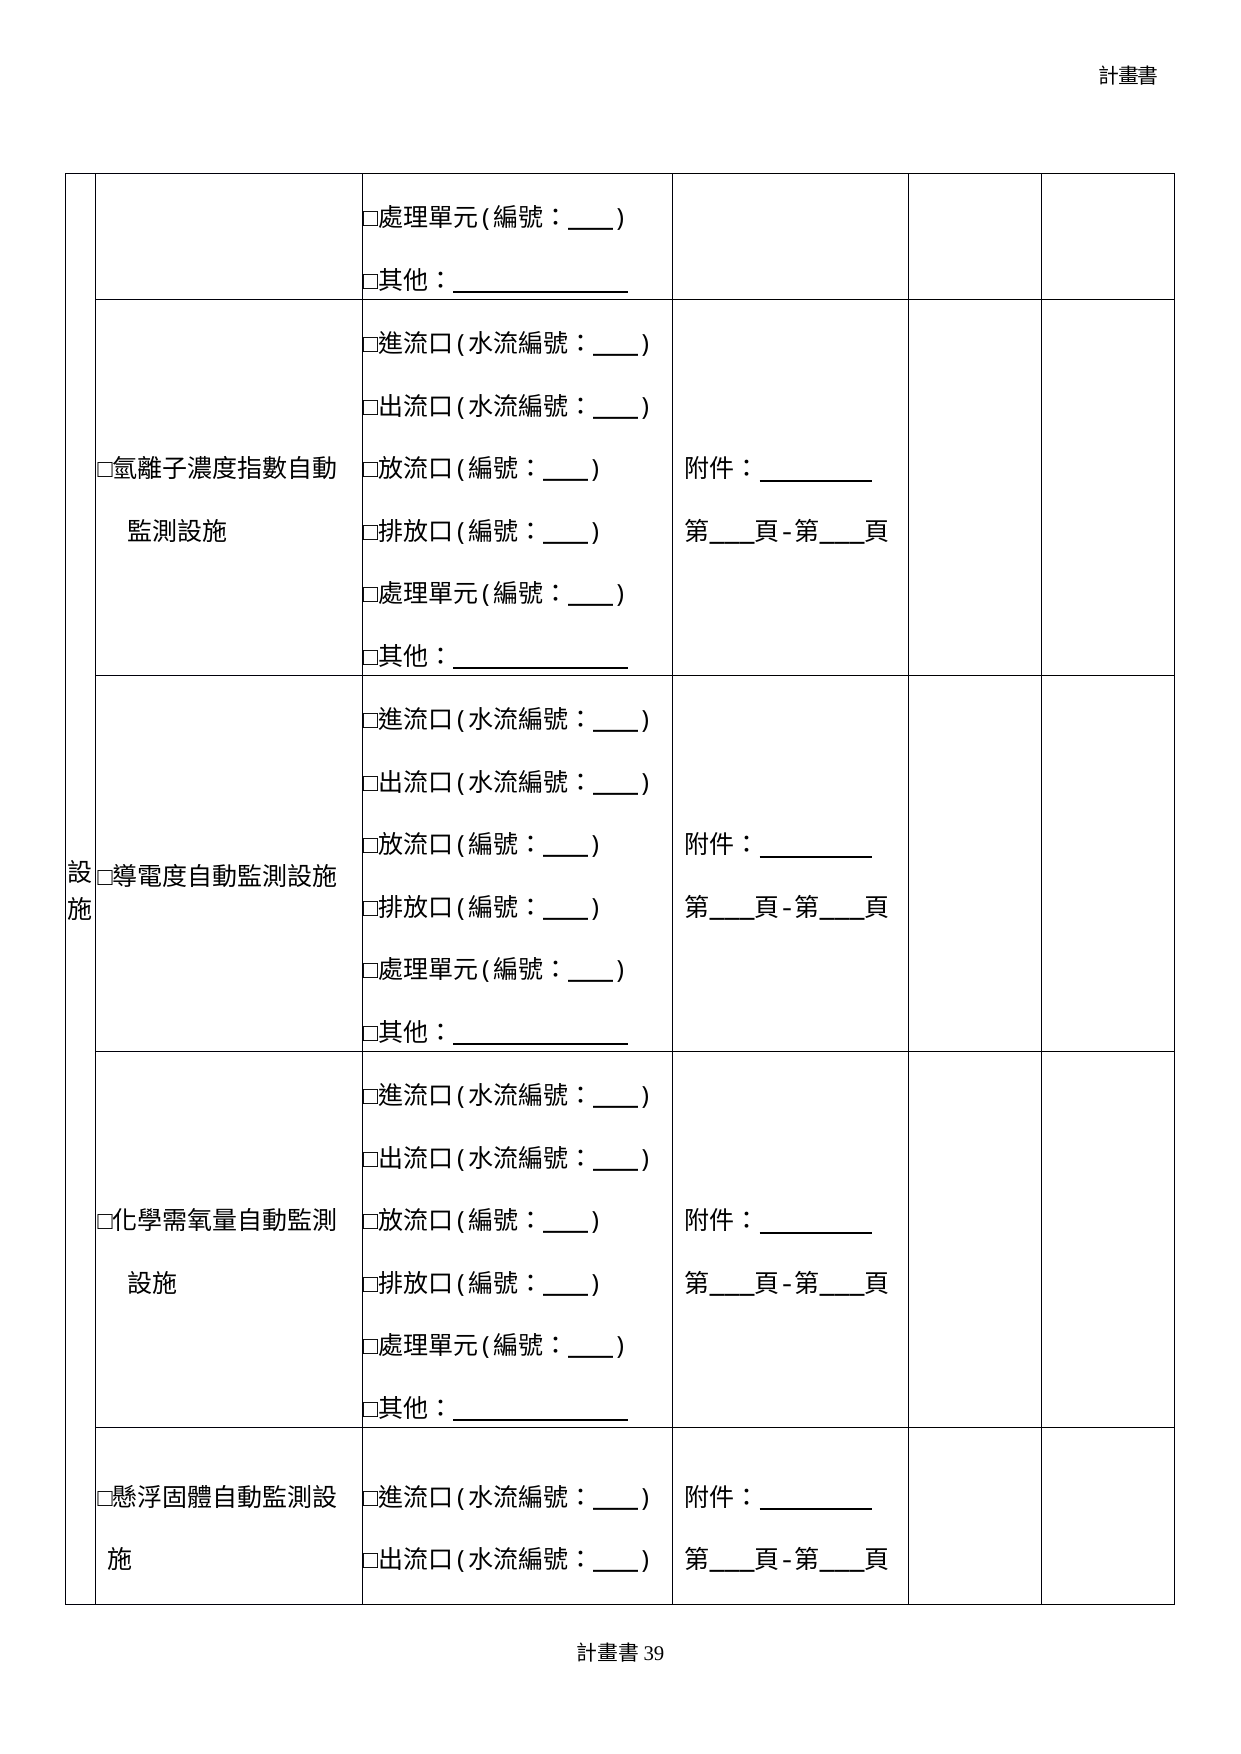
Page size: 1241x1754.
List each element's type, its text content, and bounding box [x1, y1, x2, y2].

table_cell [673, 174, 908, 299]
table_cell □進流口(水流編號：___) □出流口(水流編號：___) □放流口(編號：___) □排放口(編號：___) □處理單元(編號：___) □其他： [363, 1052, 672, 1427]
table_cell 設施 [66, 174, 95, 1604]
table_cell □進流口(水流編號：___) □出流口(水流編號：___) □放流口(編號：___) □排放口(編號：___) □處理單元(編號：___) □其他： [363, 300, 672, 675]
table_cell □進流口(水流編號：___) □出流口(水流編號：___) [363, 1428, 672, 1604]
table_cell 附件： 第___頁-第___頁 [673, 1052, 908, 1427]
table_cell □氫離子濃度指數自動監測設施 [96, 300, 362, 675]
table_cell [909, 300, 1041, 675]
table_cell □處理單元(編號：___) □其他： [363, 174, 672, 299]
table_cell [1042, 676, 1174, 1051]
table_cell [1042, 1428, 1174, 1604]
table_cell [1042, 174, 1174, 299]
table_cell 附件： 第___頁-第___頁 [673, 300, 908, 675]
table_cell □懸浮固體自動監測設施 [96, 1428, 362, 1604]
table_cell □進流口(水流編號：___) □出流口(水流編號：___) □放流口(編號：___) □排放口(編號：___) □處理單元(編號：___) □其他： [363, 676, 672, 1051]
table_cell □化學需氧量自動監測設施 [96, 1052, 362, 1427]
table_cell [909, 1428, 1041, 1604]
table_cell [1042, 1052, 1174, 1427]
table_cell □導電度自動監測設施 [96, 676, 362, 1051]
table_cell [96, 174, 362, 299]
table_cell 附件： 第___頁-第___頁 [673, 676, 908, 1051]
table_cell 附件： 第___頁-第___頁 [673, 1428, 908, 1604]
table_cell [909, 676, 1041, 1051]
table_cell [909, 174, 1041, 299]
table_cell [909, 1052, 1041, 1427]
table_cell [1042, 300, 1174, 675]
